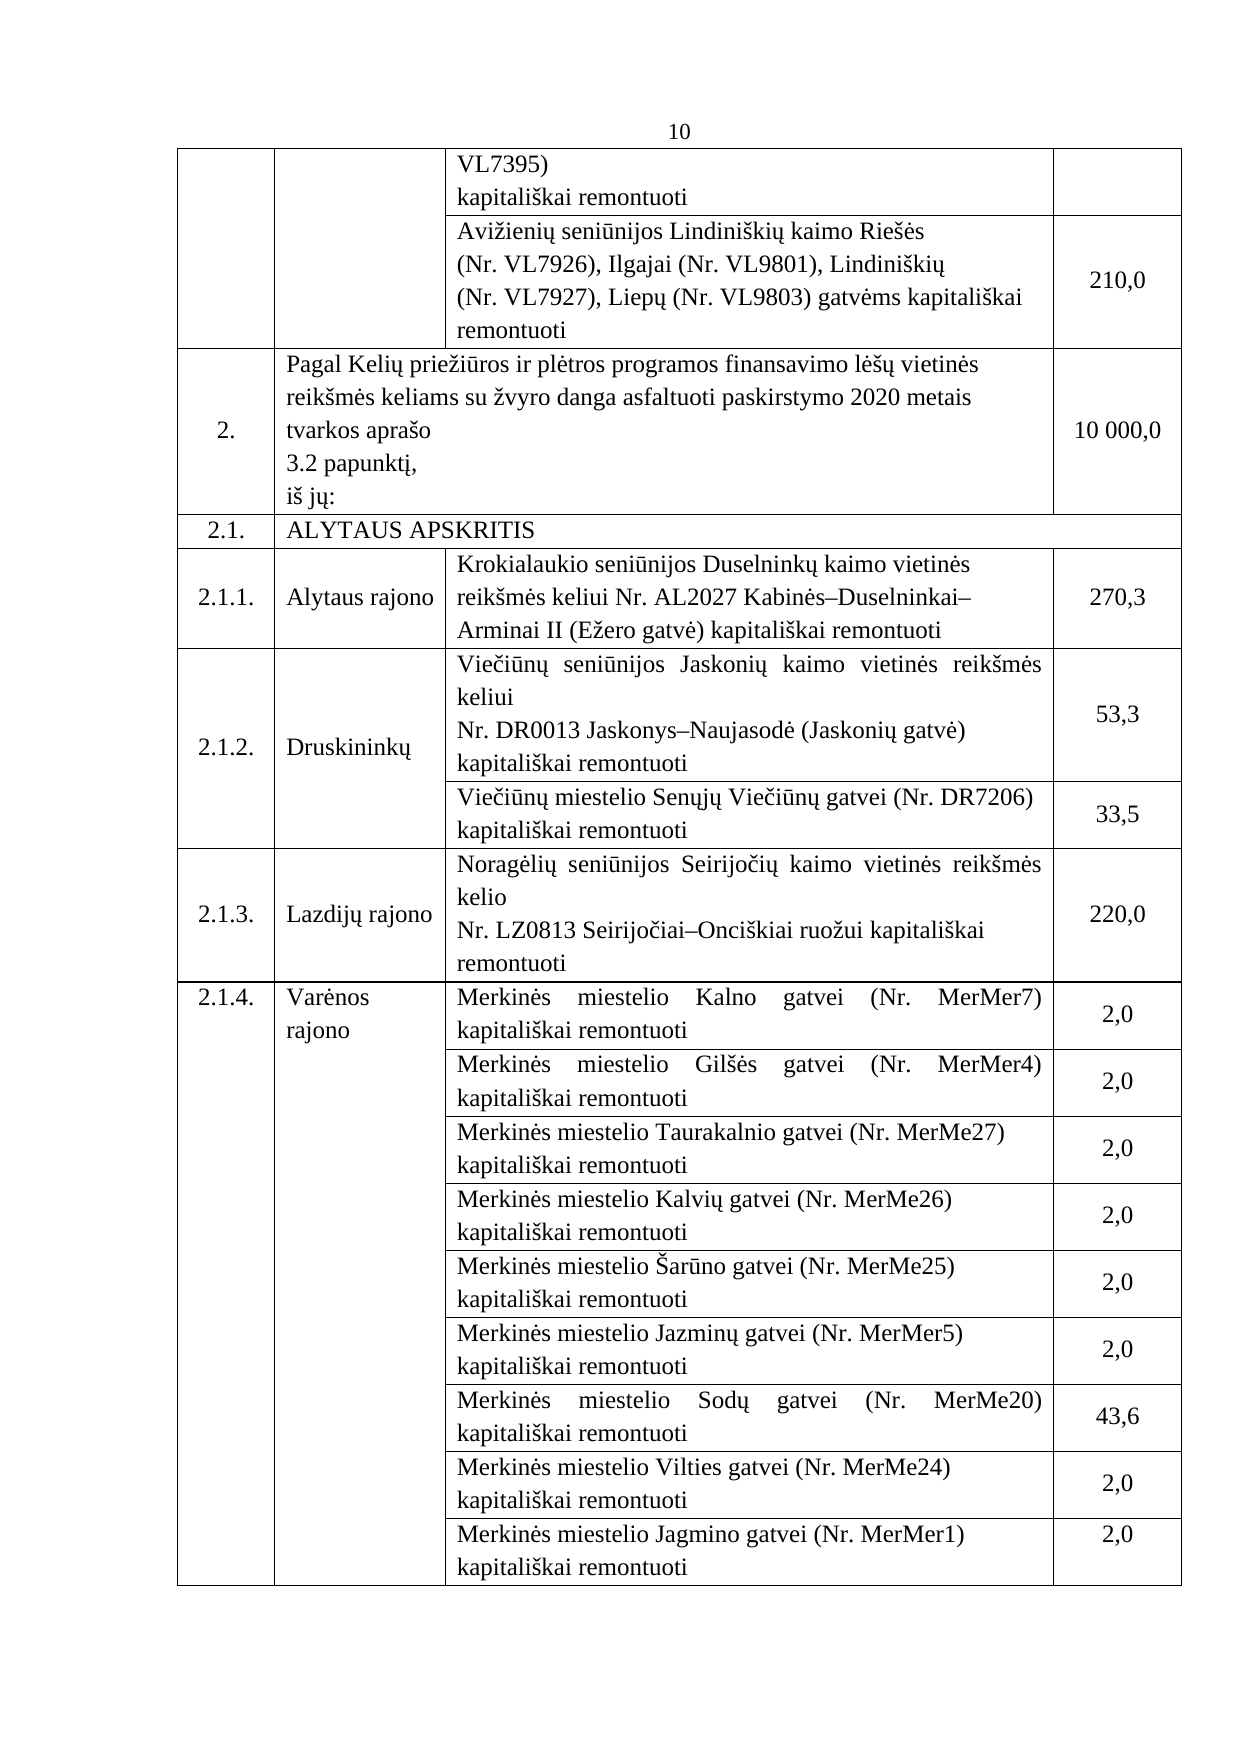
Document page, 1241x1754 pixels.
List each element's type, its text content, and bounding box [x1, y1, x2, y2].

table_cell Alytaus rajono [275, 549, 445, 648]
table_cell 2. [178, 349, 274, 514]
table_cell 2,0 [1054, 1318, 1181, 1384]
table_cell 2,0 [1054, 1519, 1181, 1585]
table_cell Lazdijų rajono [275, 849, 445, 981]
table_cell 2,0 [1054, 1251, 1181, 1317]
table_cell Druskininkų [275, 649, 445, 848]
table_cell Merkinės miestelio Jazminų gatvei (Nr. MerMer5) kapitališkai remontuoti [446, 1318, 1053, 1384]
table_cell Viečiūnų miestelio Senųjų Viečiūnų gatvei (Nr. DR7206) kapitališkai remontuoti [446, 782, 1053, 848]
table_cell 220,0 [1054, 849, 1181, 981]
table_cell Pagal Kelių priežiūros ir plėtros programos finansavimo lėšų vietinės reikšmės keliams su žvyro danga asfaltuoti paskirstymo 2020 metais tvarkos aprašo 3.2 papunktį, iš jų: [275, 349, 1053, 514]
table_cell 2,0 [1054, 1050, 1181, 1116]
table_cell 33,5 [1054, 782, 1181, 848]
table_cell 2,0 [1054, 1184, 1181, 1250]
table_cell 2,0 [1054, 983, 1181, 1048]
table_cell Merkinės miestelio Jagmino gatvei (Nr. MerMer1) kapitališkai remontuoti [446, 1519, 1053, 1585]
table_cell Merkinės miestelio Kalvių gatvei (Nr. MerMe26) kapitališkai remontuoti [446, 1184, 1053, 1250]
table_cell Merkinės miestelio Vilties gatvei (Nr. MerMe24) kapitališkai remontuoti [446, 1452, 1053, 1518]
table_cell Merkinės miestelio Sodų gatvei (Nr. MerMe20) kapitališkai remontuoti [446, 1385, 1053, 1451]
table_cell Varėnos rajono [275, 983, 445, 1585]
table_cell Merkinės miestelio Kalno gatvei (Nr. MerMer7) kapitališkai remontuoti [446, 983, 1053, 1048]
table_cell 210,0 [1054, 216, 1181, 348]
table_cell 10 000,0 [1054, 349, 1181, 514]
table_cell 53,3 [1054, 649, 1181, 781]
table_cell 2.1. [178, 515, 274, 548]
table_cell Krokialaukio seniūnijos Duselninkų kaimo vietinės reikšmės keliui Nr. AL2027 Kabinės–Duselninkai–Arminai II (Ežero gatvė) kapitališkai remontuoti [446, 549, 1053, 648]
table_cell [275, 149, 445, 348]
table_cell Merkinės miestelio Šarūno gatvei (Nr. MerMe25) kapitališkai remontuoti [446, 1251, 1053, 1317]
table_cell 2.1.2. [178, 649, 274, 848]
table_cell Viečiūnų seniūnijos Jaskonių kaimo vietinės reikšmės keliui Nr. DR0013 Jaskonys–Naujasodė (Jaskonių gatvė) kapitališkai remontuoti [446, 649, 1053, 781]
table_cell ALYTAUS APSKRITIS [275, 515, 1181, 548]
table_cell Noragėlių seniūnijos Seirijočių kaimo vietinės reikšmės kelio Nr. LZ0813 Seirijočiai–Onciškiai ruožui kapitališkai remontuoti [446, 849, 1053, 981]
table_cell 2,0 [1054, 1117, 1181, 1183]
table_cell [178, 149, 274, 348]
table_cell 2,0 [1054, 1452, 1181, 1518]
table_cell Merkinės miestelio Taurakalnio gatvei (Nr. MerMe27) kapitališkai remontuoti [446, 1117, 1053, 1183]
table_cell Merkinės miestelio Gilšės gatvei (Nr. MerMer4) kapitališkai remontuoti [446, 1050, 1053, 1116]
table_cell [1054, 149, 1181, 215]
table_cell VL7395) kapitališkai remontuoti [446, 149, 1053, 215]
table_cell 2.1.4. [178, 983, 274, 1585]
table_cell Avižienių seniūnijos Lindiniškių kaimo Riešės (Nr. VL7926), Ilgajai (Nr. VL9801), Lindiniškių (Nr. VL7927), Liepų (Nr. VL9803) gatvėms kapitališkai remontuoti [446, 216, 1053, 348]
table_cell 43,6 [1054, 1385, 1181, 1451]
table_cell 270,3 [1054, 549, 1181, 648]
table_cell 2.1.3. [178, 849, 274, 981]
table_cell 2.1.1. [178, 549, 274, 648]
